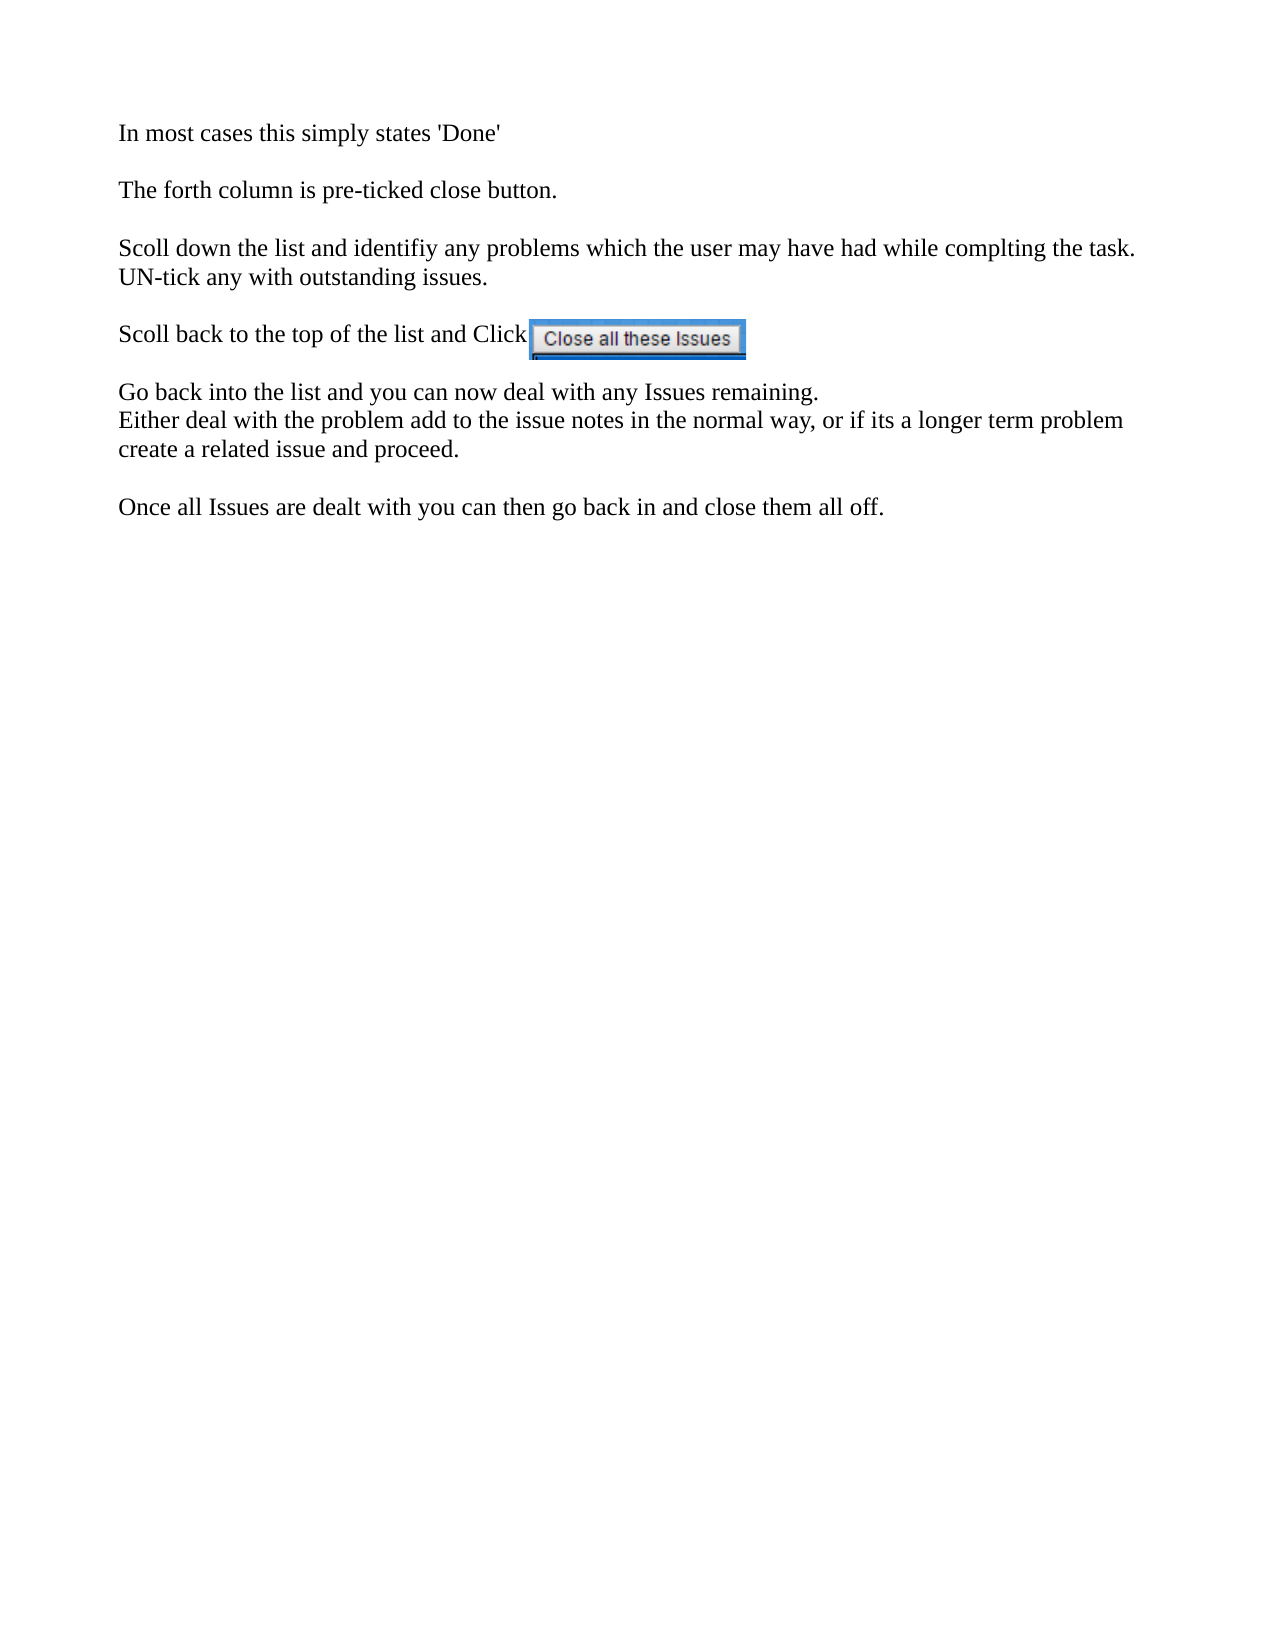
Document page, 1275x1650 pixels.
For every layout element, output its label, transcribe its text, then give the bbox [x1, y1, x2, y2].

text In most cases this simply states 'Done' [118, 118, 1157, 147]
text Either deal with the problem add to the issue notes in the normal way, or if its a longer term problem create a related issue and proceed. [118, 406, 1157, 463]
text [747, 319, 1157, 348]
text The forth column is pre-ticked close button. [118, 176, 1157, 204]
text Scoll down the list and identifiy any problems which the user may have had while complting the task. [118, 233, 1157, 262]
picture [528, 319, 747, 360]
text UN-tick any with outstanding issues. [118, 262, 1157, 291]
text Scoll back to the top of the list and Click [118, 319, 528, 348]
text Once all Issues are dealt with you can then go back in and close them all off. [118, 492, 1157, 521]
text Go back into the list and you can now deal with any Issues remaining. [118, 377, 1157, 406]
